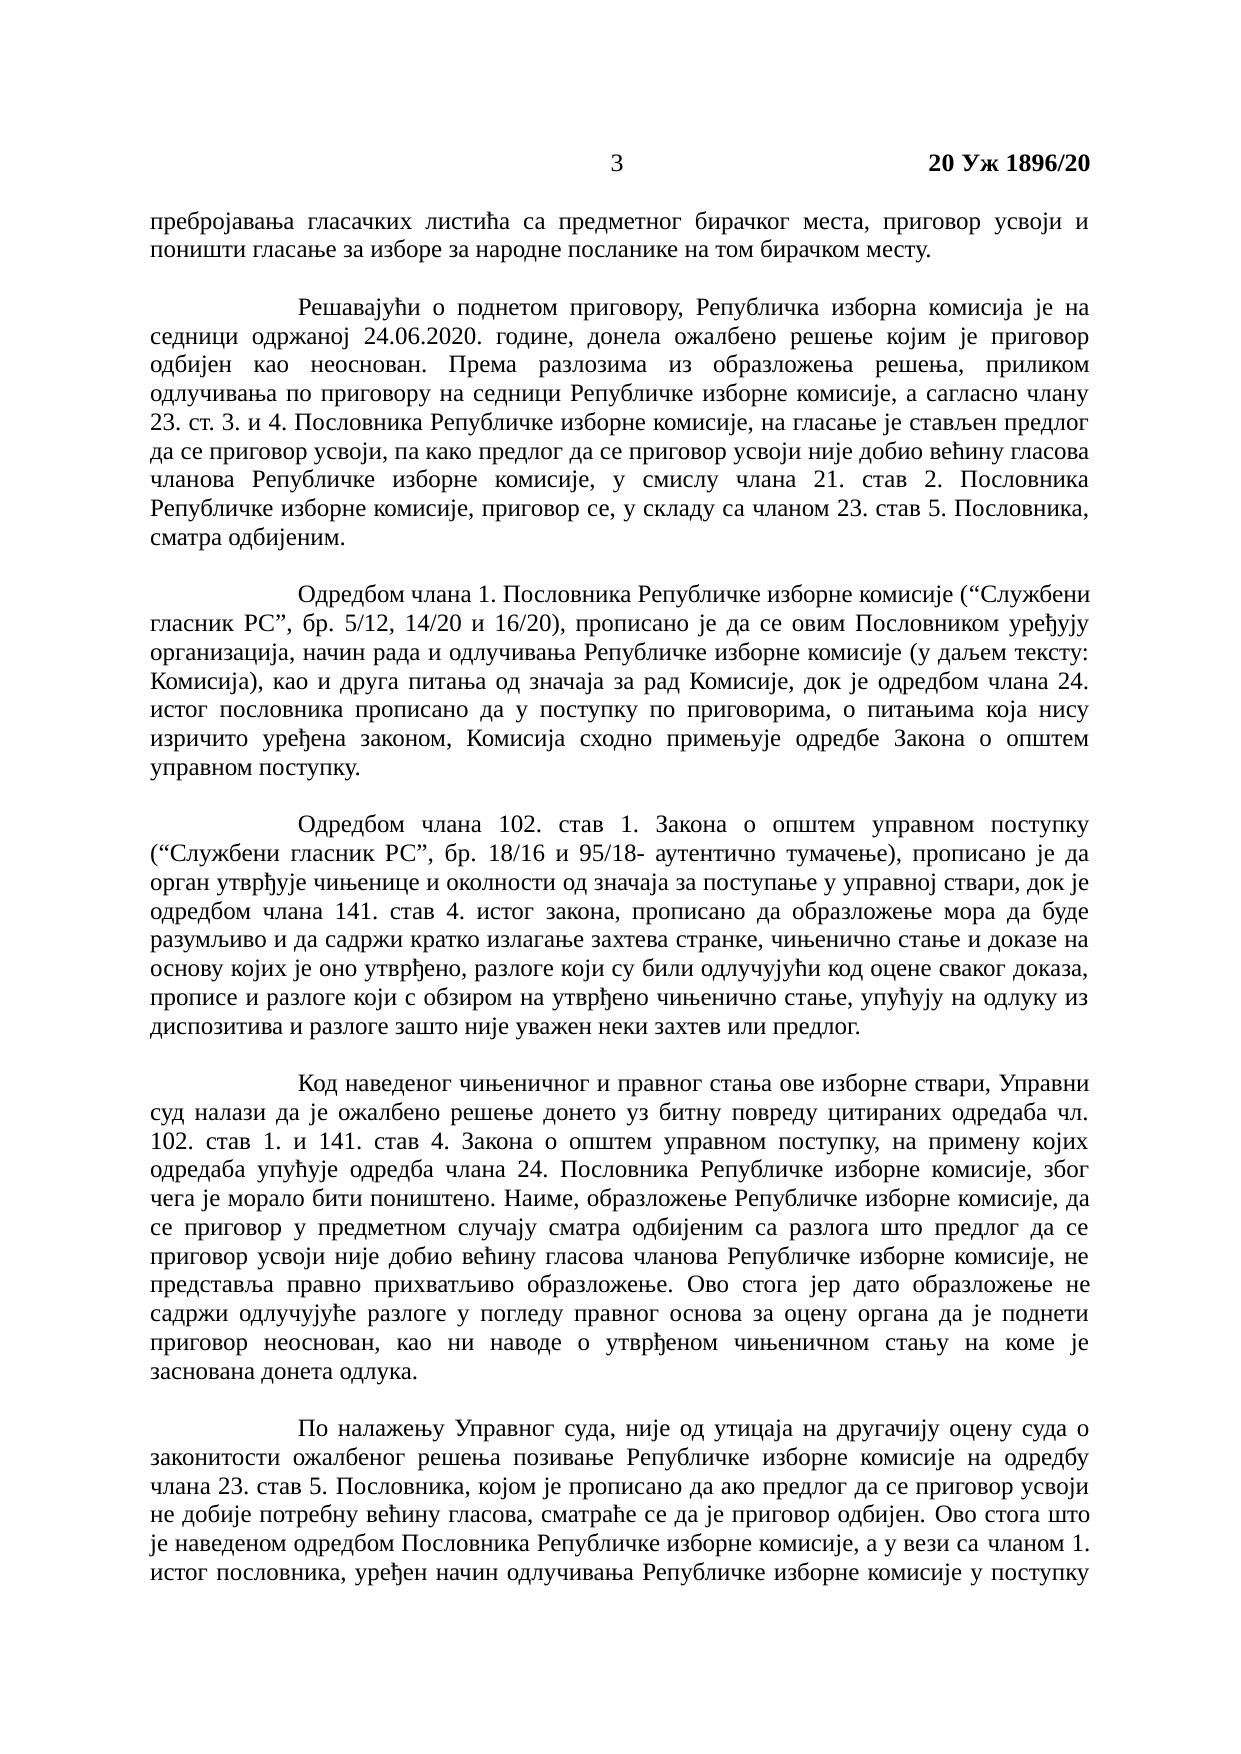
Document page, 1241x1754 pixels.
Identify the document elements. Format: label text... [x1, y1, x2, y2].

text Код наведеног чињеничног и правног стања ове изборне ствари, Управни суд налази да је ожалбено решење донето уз битну повреду цитираних одредаба чл. 102. став 1. и 141. став 4. Закона о општем управном поступку, на примену којих одредаба упућује одредба члана 24. Пословника Републичке изборне комисије, због чега је морало бити поништено. Наиме, образложење Републичке изборне комисије, да се приговор у предметном случају сматра одбијеним са разлога што предлог да се приговор усвоји није добио већину гласова чланова Републичке изборне комисије, не представља правно прихватљиво образложење. Ово стога јер дато образложење не садржи одлучујуће разлоге у погледу правног основа за оцену органа да је поднети приговор неоснован, као ни наводе о утврђеном чињеничном стању на коме је заснована донета одлука. [150, 1068, 1090, 1384]
text пребројавања гласачких листића са предметног бирачког места, приговор усвоји и поништи гласање за изборе за народне посланике на том бирачком месту. [150, 206, 1090, 263]
text Одредбом члана 102. став 1. Закона о општем управном поступку (“Службени гласник РС”, бр. 18/16 и 95/18- аутентично тумачење), прописано је да орган утврђује чињенице и околности од значаја за поступање у управној ствари, док је одредбом члана 141. став 4. истог закона, прописано да образложење мора да буде разумљиво и да садржи кратко излагање захтева странке, чињенично стање и доказе на основу којих је оно утврђено, разлоге који су били одлучујући код оцене сваког доказа, прописе и разлоге који с обзиром на утврђено чињенично стање, упућују на одлуку из диспозитива и разлоге зашто није уважен неки захтев или предлог. [150, 809, 1090, 1039]
text Решавајући о поднетом приговору, Републичка изборна комисија је на седници одржаној 24.06.2020. године, донела ожалбено решење којим је приговор одбијен као неоснован. Према разлозима из образложења решења, приликом одлучивања по приговору на седници Републичке изборне комисије, а сагласно члану 23. ст. 3. и 4. Пословника Републичке изборне комисије, на гласање је стављен предлог да се приговор усвоји, па како предлог да се приговор усвоји није добио већину гласова чланова Републичке изборне комисије, у смислу члана 21. став 2. Пословника Републичке изборне комисије, приговор се, у складу са чланом 23. став 5. Пословника, сматра одбијеним. [150, 292, 1090, 551]
text По налажењу Управног суда, није од утицаја на другачију оцену суда о законитости ожалбеног решења позивање Републичке изборне комисије на одредбу члана 23. став 5. Пословника, којом је прописано да ако предлог да се приговор усвоји не добије потребну већину гласова, сматраће се да је приговор одбијен. Ово стога што је наведеном одредбом Пословника Републичке изборне комисије, а у вези са чланом 1. истог пословника, уређен начин одлучивања Републичке изборне комисије у поступку [150, 1413, 1090, 1586]
text Одредбом члана 1. Пословника Републичке изборне комисије (“Службени гласник РС”, бр. 5/12, 14/20 и 16/20), прописано је да се овим Пословником уређују организација, начин рада и одлучивања Републичке изборне комисије (у даљем тексту: Комисија), као и друга питања од значаја за рад Комисије, док је одредбом члана 24. истог пословника прописано да у поступку по приговорима, о питањима која нису изричито уређена законом, Комисија сходно примењује одредбе Закона о општем управном поступку. [150, 579, 1090, 781]
